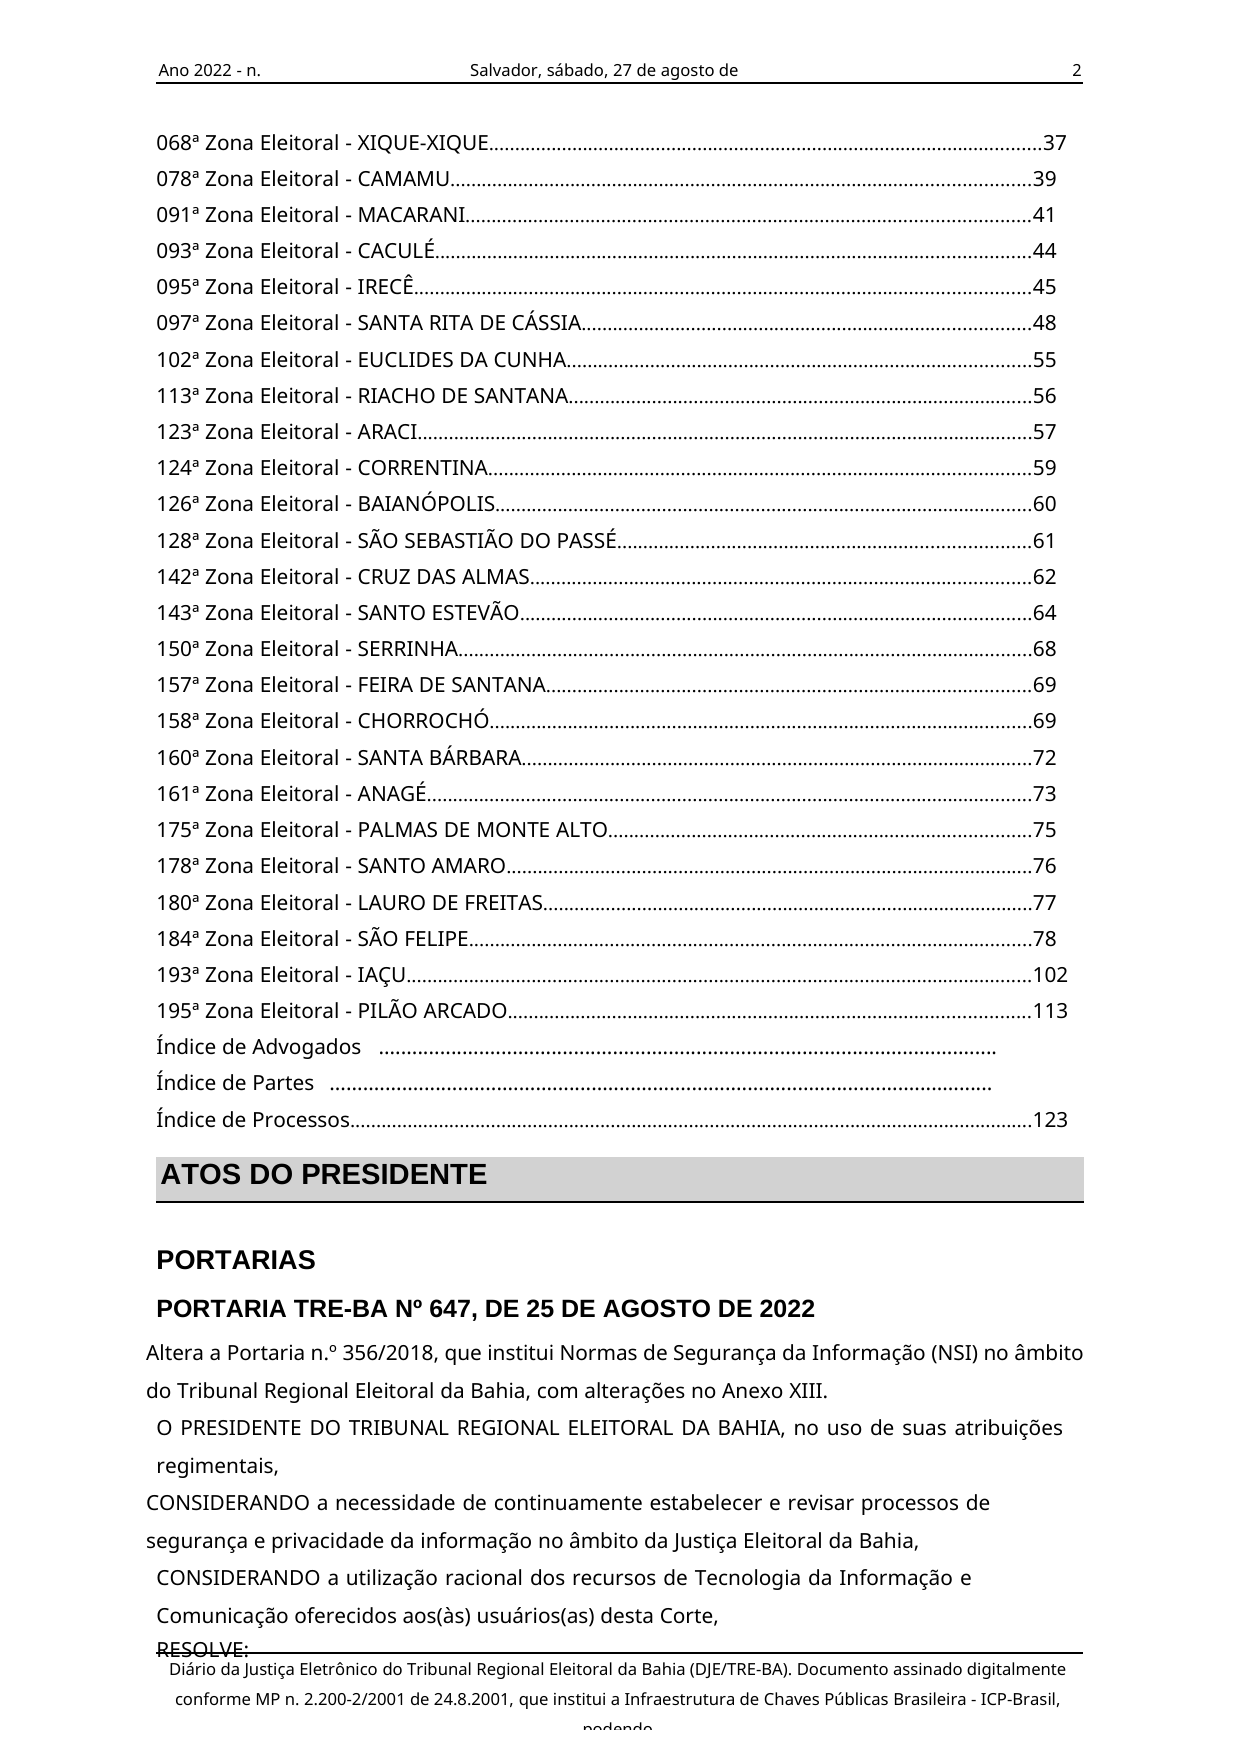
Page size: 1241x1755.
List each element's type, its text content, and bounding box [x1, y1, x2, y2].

text Índice de Partes ....................................................................................................................... [156, 1068, 1095, 1097]
text 175ª Zona Eleitoral - PALMAS DE MONTE ALTO 75 [156, 815, 1095, 844]
text 113ª Zona Eleitoral - RIACHO DE SANTANA 56 [156, 381, 1095, 409]
text 157ª Zona Eleitoral - FEIRA DE SANTANA 69 [156, 670, 1095, 699]
text 178ª Zona Eleitoral - SANTO AMARO 76 [156, 851, 1095, 880]
text 142ª Zona Eleitoral - CRUZ DAS ALMAS 62 [156, 562, 1095, 590]
text RESOLVE: [156, 1638, 1095, 1662]
text 160ª Zona Eleitoral - SANTA BÁRBARA 72 [156, 743, 1095, 771]
text 093ª Zona Eleitoral - CACULÉ 44 [156, 236, 1095, 265]
text 184ª Zona Eleitoral - SÃO FELIPE 78 [156, 924, 1095, 952]
text 126ª Zona Eleitoral - BAIANÓPOLIS 60 [156, 489, 1095, 518]
text Índice de Processos 123 [156, 1105, 1095, 1133]
subtitle PORTARIAS [156, 1244, 1095, 1275]
text 150ª Zona Eleitoral - SERRINHA 68 [156, 634, 1095, 663]
text 078ª Zona Eleitoral - CAMAMU 39 [156, 164, 1095, 192]
text Altera a Portaria n.º 356/2018, que institui Normas de Segurança da Informação (NSI) no âmbito do Tribunal Regional Eleitoral da Bahia, com alterações no Anexo XIII. [146, 1338, 1084, 1404]
text O PRESIDENTE DO TRIBUNAL REGIONAL ELEITORAL DA BAHIA, no uso de suas atribuições regimentais, [156, 1413, 1095, 1479]
text Índice de Advogados ............................................................................................................... [156, 1032, 1095, 1061]
text 195ª Zona Eleitoral - PILÃO ARCADO 113 [156, 996, 1095, 1024]
text 095ª Zona Eleitoral - IRECÊ 45 [156, 272, 1095, 301]
text 097ª Zona Eleitoral - SANTA RITA DE CÁSSIA 48 [156, 308, 1095, 337]
text 102ª Zona Eleitoral - EUCLIDES DA CUNHA 55 [156, 345, 1095, 373]
text 143ª Zona Eleitoral - SANTO ESTEVÃO 64 [156, 598, 1095, 627]
text 193ª Zona Eleitoral - IAÇU 102 [156, 960, 1095, 988]
text 128ª Zona Eleitoral - SÃO SEBASTIÃO DO PASSÉ 61 [156, 526, 1095, 554]
text 091ª Zona Eleitoral - MACARANI 41 [156, 200, 1095, 228]
text 180ª Zona Eleitoral - LAURO DE FREITAS 77 [156, 888, 1095, 916]
subtitle PORTARIA TRE-BA Nº 647, DE 25 DE AGOSTO DE 2022 [156, 1294, 1095, 1323]
text CONSIDERANDO a utilização racional dos recursos de Tecnologia da Informação e Comunicação oferecidos aos(às) usuários(as) desta Corte, [156, 1563, 1095, 1629]
text 158ª Zona Eleitoral - CHORROCHÓ 69 [156, 707, 1095, 735]
text 124ª Zona Eleitoral - CORRENTINA 59 [156, 453, 1095, 482]
text 068ª Zona Eleitoral - XIQUE-XIQUE 37 [156, 128, 1095, 156]
text CONSIDERANDO a necessidade de continuamente estabelecer e revisar processos de segurança e privacidade da informação no âmbito da Justiça Eleitoral da Bahia, [146, 1488, 1086, 1554]
text 123ª Zona Eleitoral - ARACI 57 [156, 417, 1095, 446]
text 161ª Zona Eleitoral - ANAGÉ 73 [156, 779, 1095, 807]
